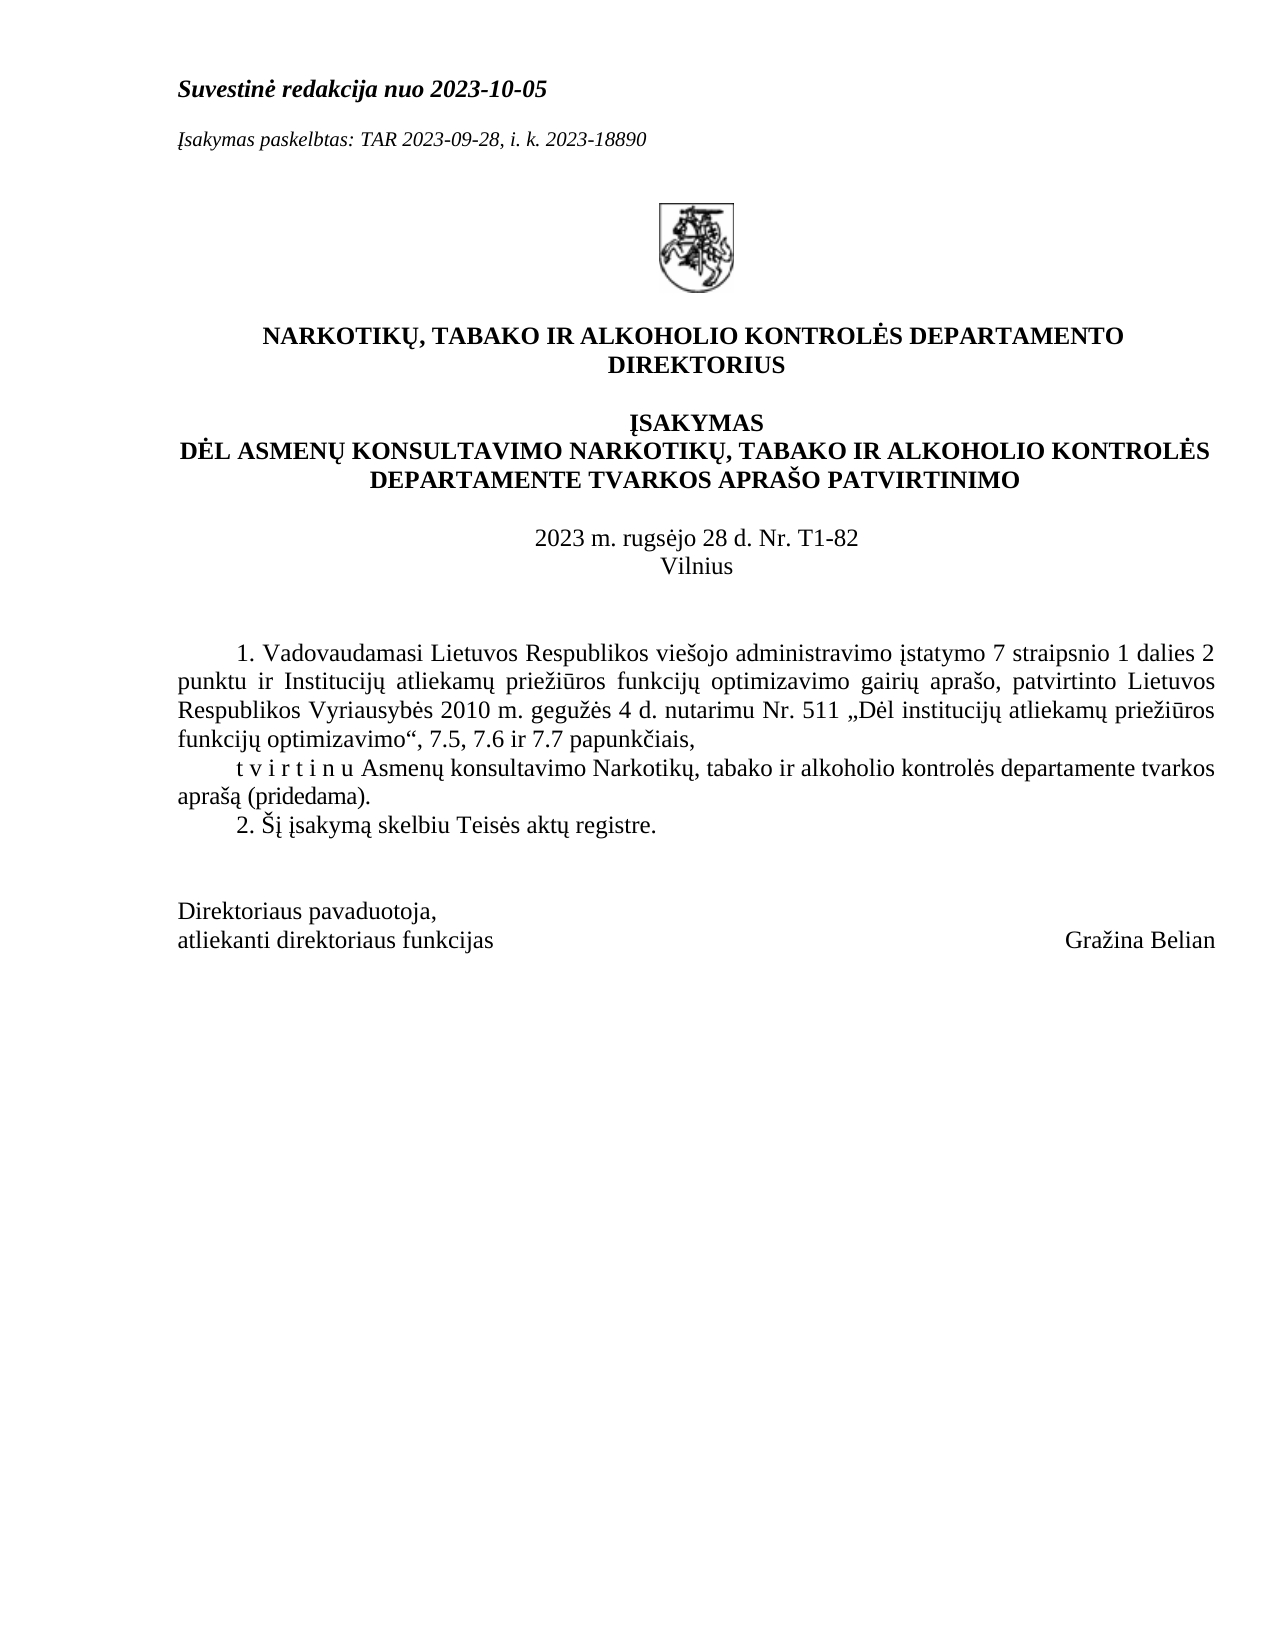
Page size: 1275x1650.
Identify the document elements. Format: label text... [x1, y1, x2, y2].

text t v i r t i n u Asmenų konsultavimo Narkotikų, tabako ir alkoholio kontrolės departamente tvarkos aprašą (pridedama). [177, 753, 1216, 810]
text 2023 m. rugsėjo 28 d. Nr. T1-82 [177, 523, 1216, 551]
text 2. Šį įsakymą skelbiu Teisės aktų registre. [177, 810, 1216, 839]
text DĖL ASMENŲ KONSULTAVIMO NARKOTIKŲ, TABAKO IR ALKOHOLIO KONTROLĖS DEPARTAMENTE TVARKOS APRAŠO PATVIRTINIMO [177, 436, 1212, 494]
text Vilnius [177, 551, 1216, 580]
text DIREKTORIUS [177, 350, 1216, 379]
text 1. Vadovaudamasi Lietuvos Respublikos viešojo administravimo įstatymo 7 straipsnio 1 dalies 2 punktu ir Institucijų atliekamų priežiūros funkcijų optimizavimo gairių aprašo, patvirtinto Lietuvos Respublikos Vyriausybės 2010 m. gegužės 4 d. nutarimu Nr. 511 „Dėl institucijų atliekamų priežiūros funkcijų optimizavimo“, 7.5, 7.6 ir 7.7 papunkčiais, [177, 638, 1216, 753]
text Suvestinė redakcija nuo 2023-10-05 [177, 74, 1216, 103]
text atliekanti direktoriaus funkcijas Gražina Belian [177, 925, 1216, 954]
text Direktoriaus pavaduotoja, [177, 896, 1216, 925]
text NARKOTIKŲ, TABAKO IR ALKOHOLIO KONTROLĖS DEPARTAMENTO [177, 321, 1216, 350]
text ĮSAKYMAS [177, 408, 1216, 436]
text Įsakymas paskelbtas: TAR 2023-09-28, i. k. 2023-18890 [177, 127, 1216, 151]
